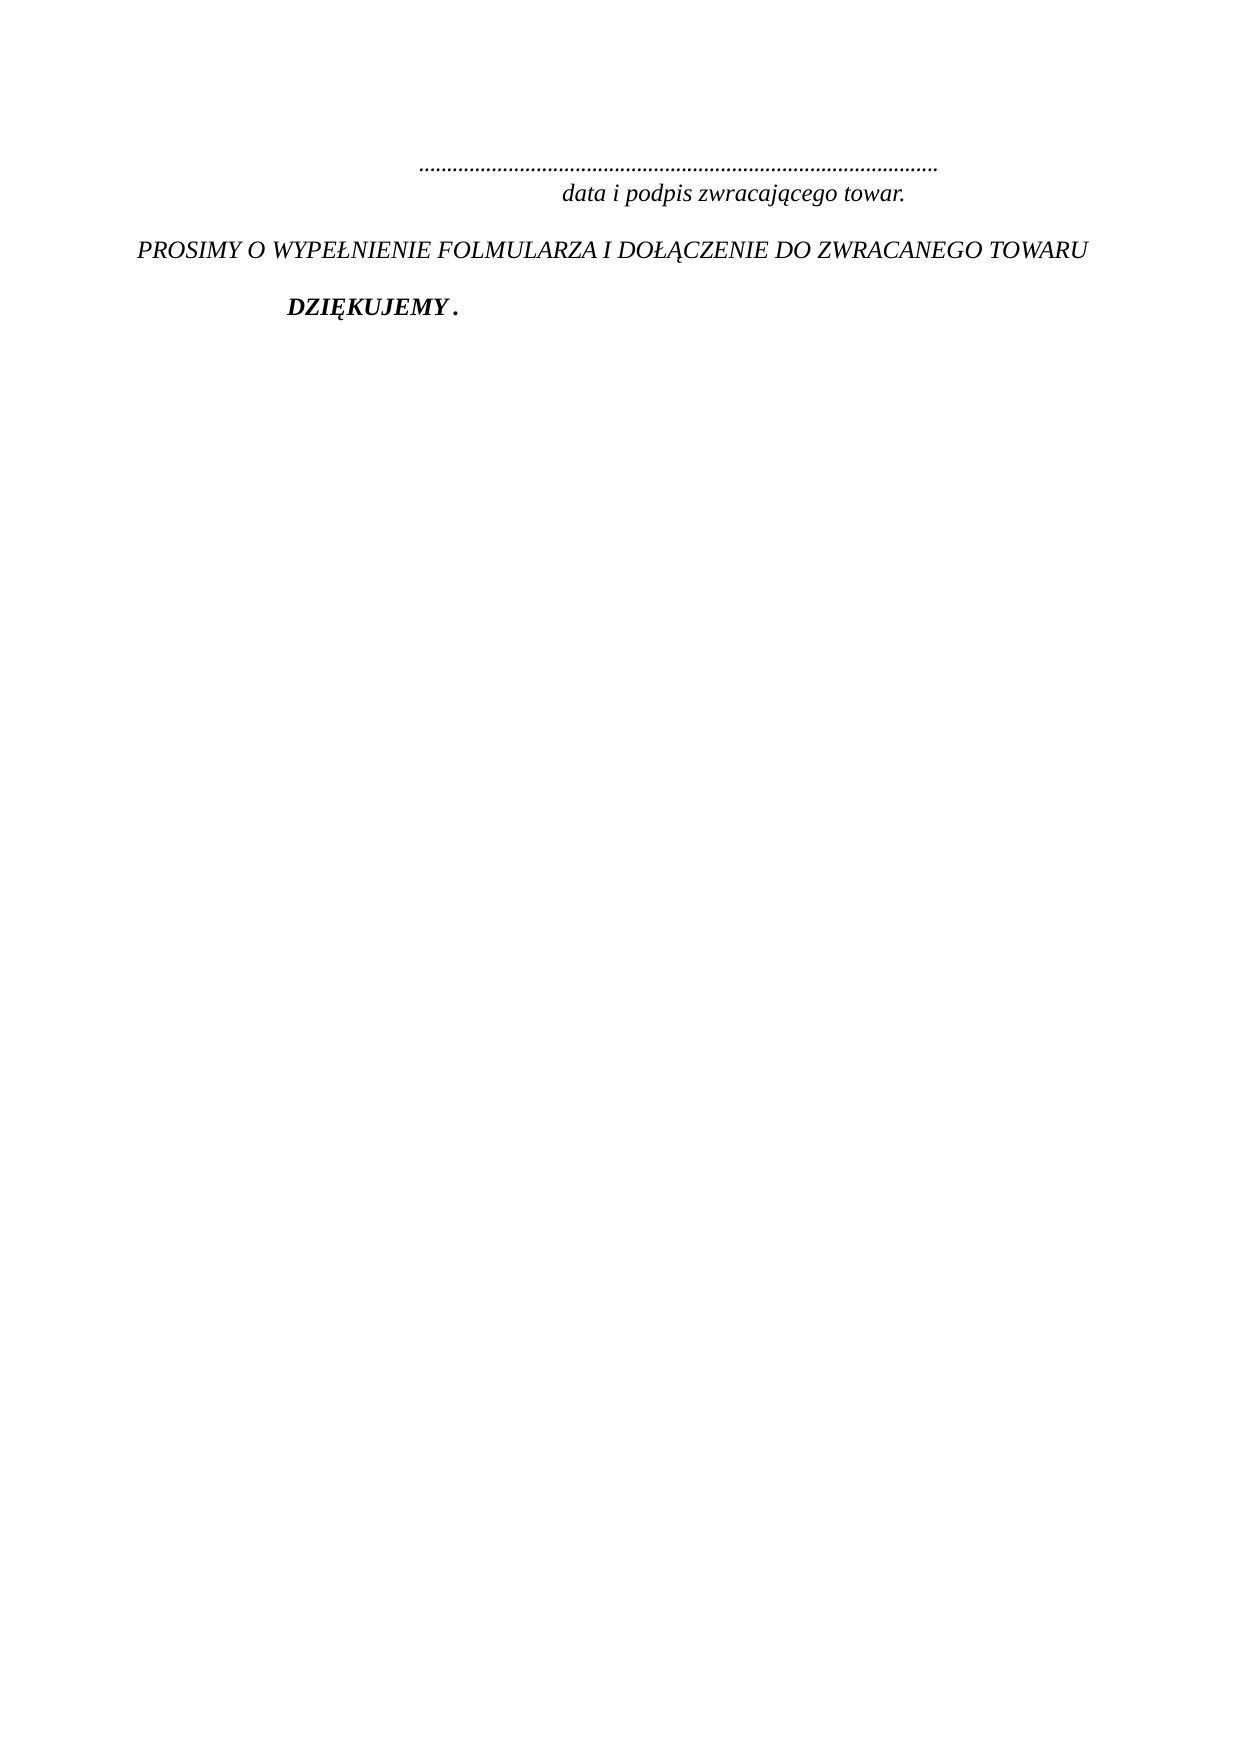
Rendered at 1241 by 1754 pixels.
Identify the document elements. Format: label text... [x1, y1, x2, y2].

text ............................................................................................. [118, 148, 1122, 178]
text PROSIMY O WYPEŁNIENIE FOLMULARZA I DOŁĄCZENIE DO ZWRACANEGO TOWARU [118, 235, 1122, 264]
text data i podpis zwracającego towar. [118, 178, 1122, 206]
text DZIĘKUJEMY . [118, 292, 1122, 321]
